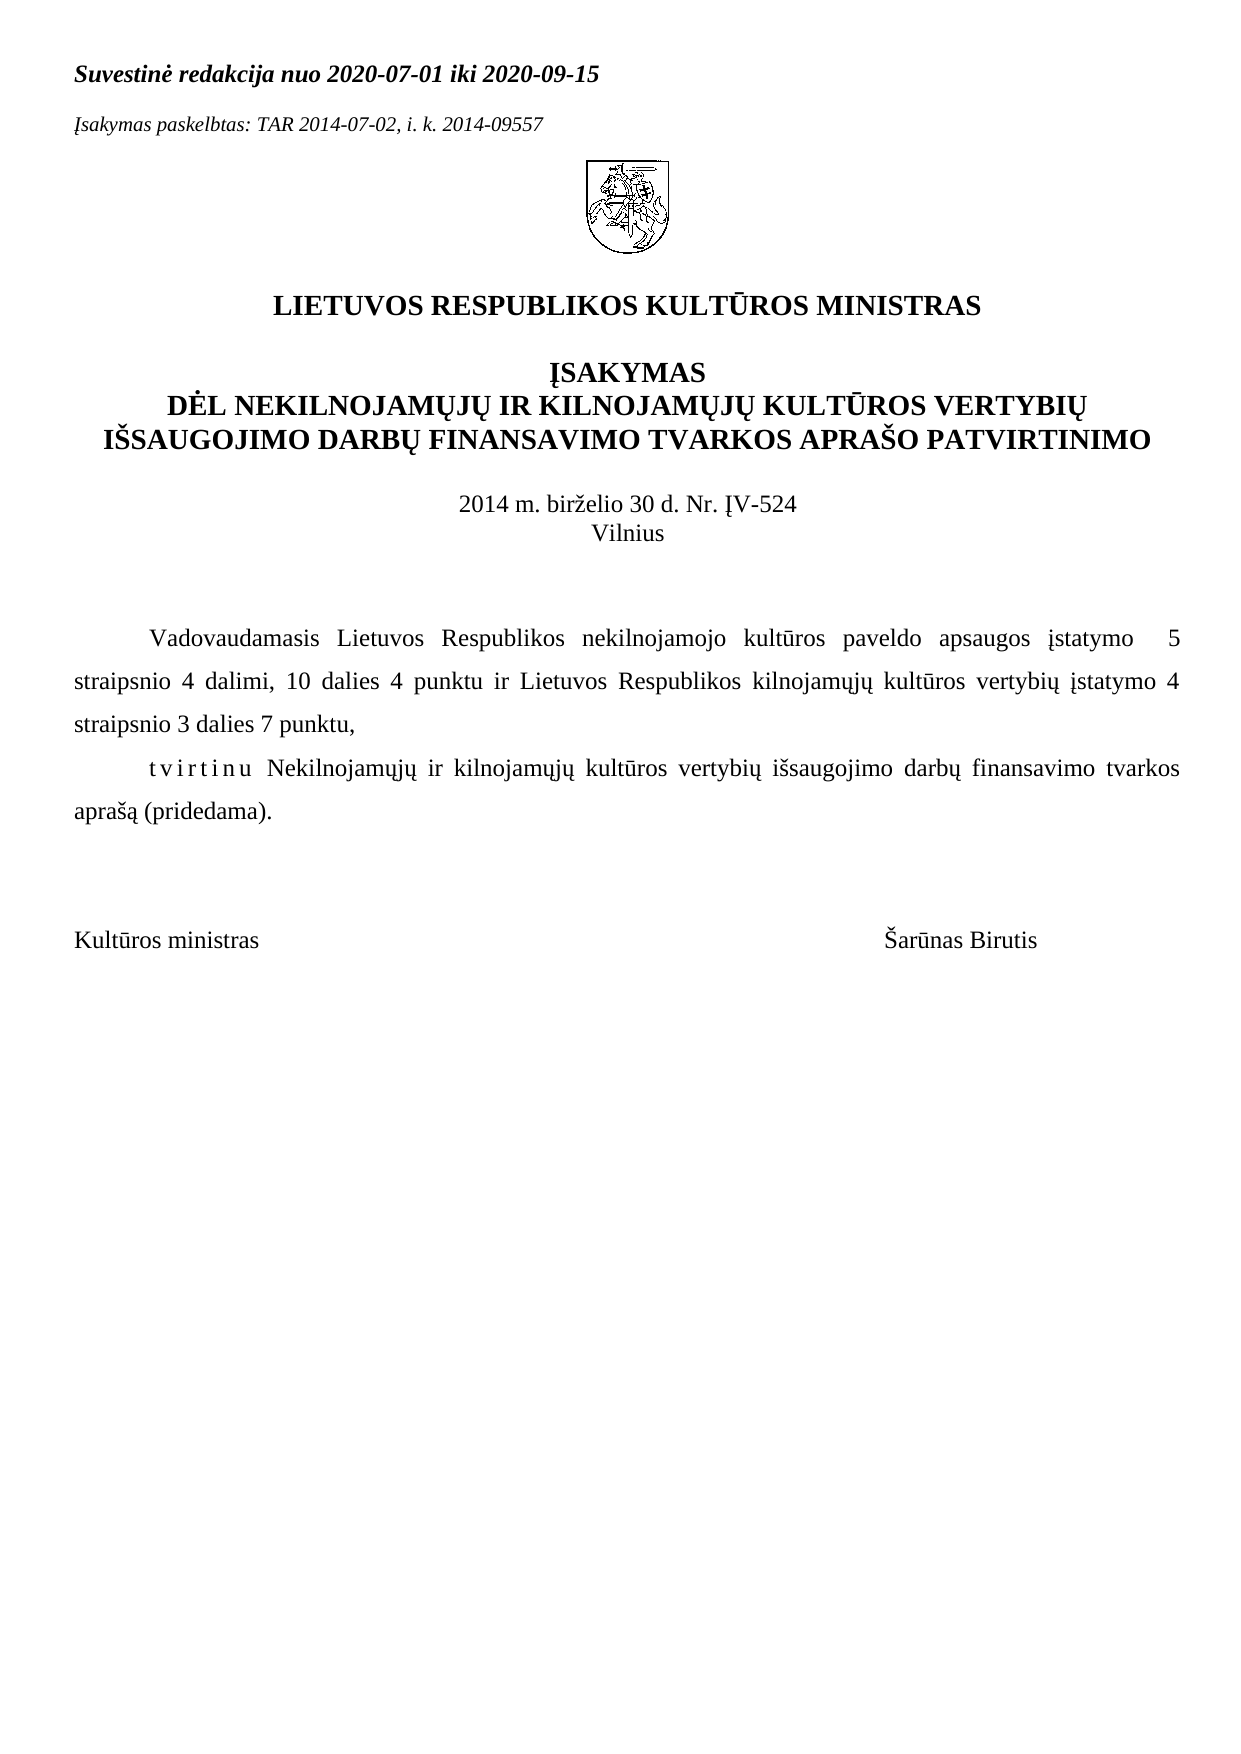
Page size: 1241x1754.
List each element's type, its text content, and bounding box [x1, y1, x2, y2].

text 2014 m. birželio 30 d. Nr. ĮV-524 [74, 489, 1181, 518]
text Suvestinė redakcija nuo 2020-07-01 iki 2020-09-15 [74, 59, 1181, 88]
text LIETUVOS RESPUBLIKOS KULTŪROS MINISTRAS [74, 288, 1181, 321]
text tvirtinu Nekilnojamųjų ir kilnojamųjų kultūros vertybių išsaugojimo darbų finansavimo tvarkos aprašą (pridedama). [74, 753, 1181, 824]
text DĖL NEKILNOJAMŲJŲ IR KILNOJAMŲJŲ KULTŪROS VERTYBIŲ IŠSAUGOJIMO DARBŲ fINANSAVIMO TVARKOS APRAŠO PATVIRTINIMO [74, 388, 1181, 456]
text Kultūros ministras Šarūnas Birutis [74, 925, 1181, 954]
text ĮSAKYMAS [74, 355, 1181, 388]
text Vadovaudamasis Lietuvos Respublikos nekilnojamojo kultūros paveldo apsaugos įstatymo 5 straipsnio 4 dalimi, 10 dalies 4 punktu ir Lietuvos Respublikos kilnojamųjų kultūros vertybių įstatymo 4 straipsnio 3 dalies 7 punktu, [74, 623, 1181, 738]
text Įsakymas paskelbtas: TAR 2014-07-02, i. k. 2014-09557 [74, 112, 1181, 136]
text Vilnius [74, 518, 1181, 547]
